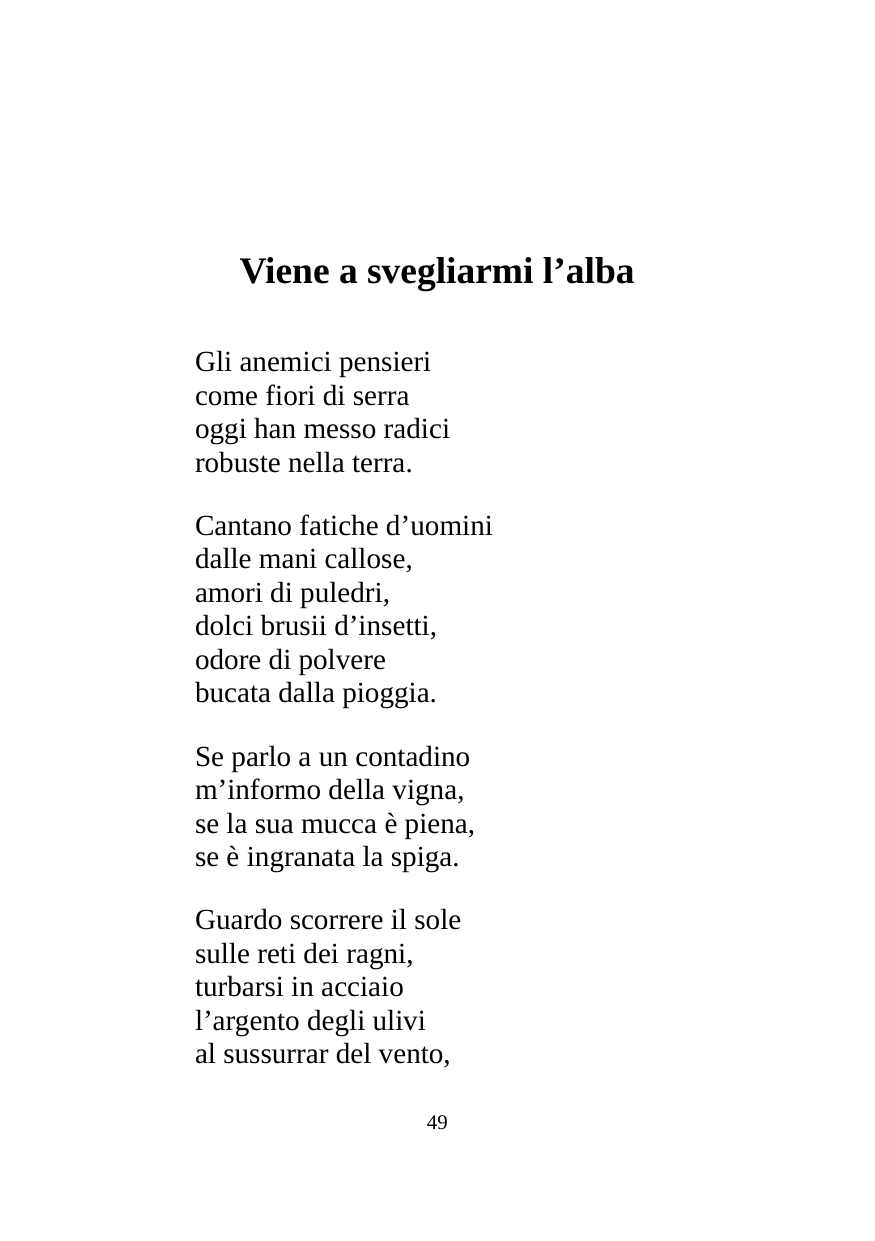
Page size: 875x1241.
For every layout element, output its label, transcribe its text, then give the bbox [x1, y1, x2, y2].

text Guardo scorrere il sole sulle reti dei ragni, turbarsi in acciaio l’argento degli ulivi al sussurrar del vento, [195, 902, 768, 1070]
text Se parlo a un contadino m’informo della vigna, se la sua mucca è piena, se è ingranata la spiga. [195, 739, 768, 873]
text Cantano fatiche d’uomini dalle mani callose, amori di puledri, dolci brusii d’insetti, odore di polvere bucata dalla pioggia. [195, 508, 768, 709]
subtitle Viene a svegliarmi l’alba [106, 248, 768, 291]
text Gli anemici pensieri come fiori di serra oggi han messo radici robuste nella terra. [195, 344, 768, 478]
